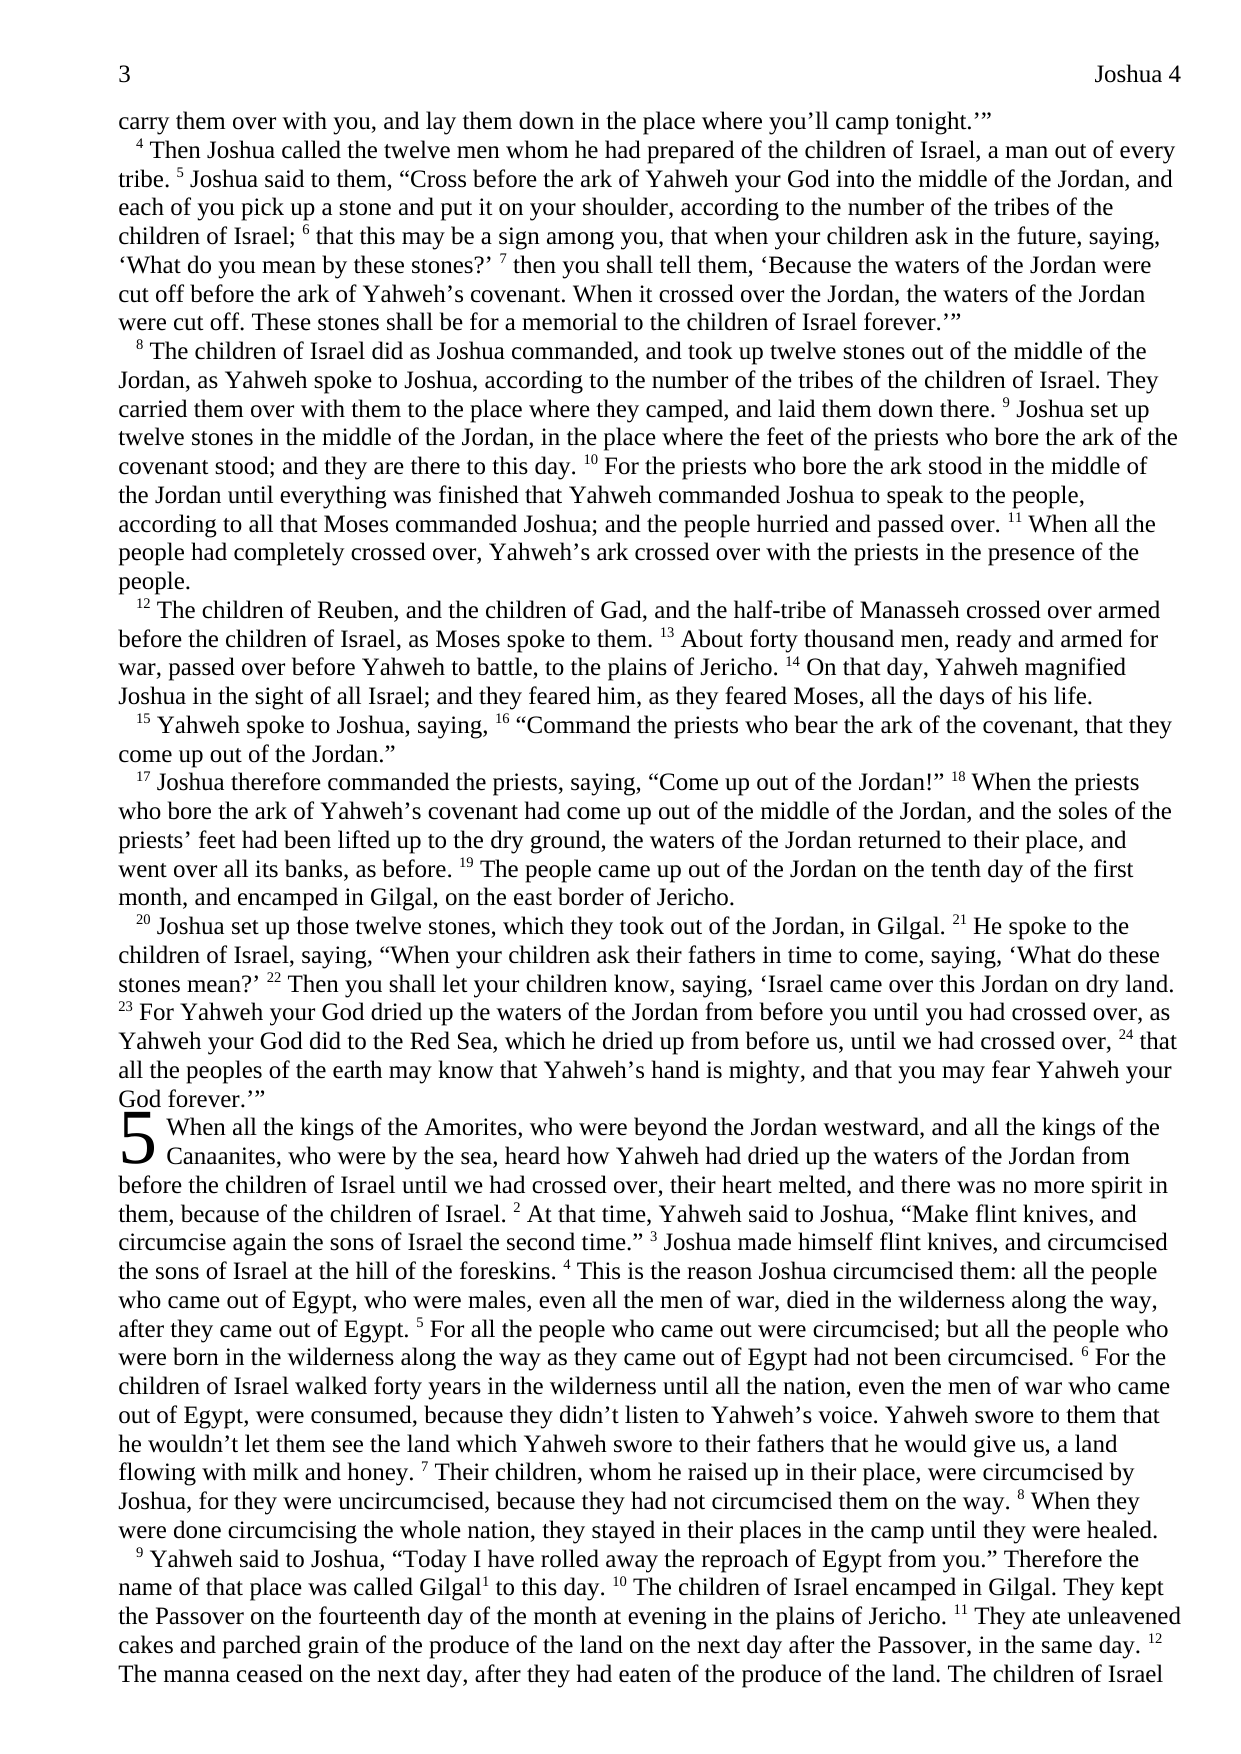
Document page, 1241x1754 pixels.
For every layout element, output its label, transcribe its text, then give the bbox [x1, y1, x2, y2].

text 20 Joshua set up those twelve stones, which they took out of the Jordan, in Gilgal. 21 He spoke to the children of Israel, saying, “When your children ask their fathers in time to come, saying, ‘What do these stones mean?’ 22 Then you shall let your children know, saying, ‘Israel came over this Jordan on dry land. 23 For Yahweh your God dried up the waters of the Jordan from before you until you had crossed over, as Yahweh your God did to the Red Sea, which he dried up from before us, until we had crossed over, 24 that all the peoples of the earth may know that Yahweh’s hand is mighty, and that you may fear Yahweh your God forever.’” [118, 911, 1181, 1112]
text 15 Yahweh spoke to Joshua, saying, 16 “Command the priests who bear the ark of the covenant, that they come up out of the Jordan.” [118, 710, 1181, 767]
text 4 Then Joshua called the twelve men whom he had prepared of the children of Israel, a man out of every tribe. 5 Joshua said to them, “Cross before the ark of Yahweh your God into the middle of the Jordan, and each of you pick up a stone and put it on your shoulder, according to the number of the tribes of the children of Israel; 6 that this may be a sign among you, that when your children ask in the future, saying, ‘What do you mean by these stones?’ 7 then you shall tell them, ‘Because the waters of the Jordan were cut off before the ark of Yahweh’s covenant. When it crossed over the Jordan, the waters of the Jordan were cut off. These stones shall be for a memorial to the children of Israel forever.’” [118, 135, 1181, 336]
text 4When all the nation had completely crossed over the Jordan, Yahweh spoke to Joshua, saying, 2 “Take twelve men out of the people, a man out of every tribe, 3 and command them, saying, ‘Take from out of the middle of the Jordan, out of the place where the priests’ feet stood firm, twelve stones, carry them over with you, and lay them down in the place where you’ll camp tonight.’” [118, 106, 1181, 135]
text 5When all the kings of the Amorites, who were beyond the Jordan westward, and all the kings of the Canaanites, who were by the sea, heard how Yahweh had dried up the waters of the Jordan from before the children of Israel until we had crossed over, their heart melted, and there was no more spirit in them, because of the children of Israel. 2 At that time, Yahweh said to Joshua, “Make flint knives, and circumcise again the sons of Israel the second time.” 3 Joshua made himself flint knives, and circumcised the sons of Israel at the hill of the foreskins. 4 This is the reason Joshua circumcised them: all the people who came out of Egypt, who were males, even all the men of war, died in the wilderness along the way, after they came out of Egypt. 5 For all the people who came out were circumcised; but all the people who were born in the wilderness along the way as they came out of Egypt had not been circumcised. 6 For the children of Israel walked forty years in the wilderness until all the nation, even the men of war who came out of Egypt, were consumed, because they didn’t listen to Yahweh’s voice. Yahweh swore to them that he wouldn’t let them see the land which Yahweh swore to their fathers that he would give us, a land flowing with milk and honey. 7 Their children, whom he raised up in their place, were circumcised by Joshua, for they were uncircumcised, because they had not circumcised them on the way. 8 When they were done circumcising the whole nation, they stayed in their places in the camp until they were healed. [118, 1112, 1181, 1544]
text 9 Yahweh said to Joshua, “Today I have rolled away the reproach of Egypt from you.” Therefore the name of that place was called Gilgal1 to this day. 10 The children of Israel encamped in Gilgal. They kept the Passover on the fourteenth day of the month at evening in the plains of Jericho. 11 They ate unleavened cakes and parched grain of the produce of the land on the next day after the Passover, in the same day. 12 The manna ceased on the next day, after they had eaten of the produce of the land. The children of Israel [118, 1544, 1181, 1687]
text 17 Joshua therefore commanded the priests, saying, “Come up out of the Jordan!” 18 When the priests who bore the ark of Yahweh’s covenant had come up out of the middle of the Jordan, and the soles of the priests’ feet had been lifted up to the dry ground, the waters of the Jordan returned to their place, and went over all its banks, as before. 19 The people came up out of the Jordan on the tenth day of the first month, and encamped in Gilgal, on the east border of Jericho. [118, 767, 1181, 911]
text 8 The children of Israel did as Joshua commanded, and took up twelve stones out of the middle of the Jordan, as Yahweh spoke to Joshua, according to the number of the tribes of the children of Israel. They carried them over with them to the place where they camped, and laid them down there. 9 Joshua set up twelve stones in the middle of the Jordan, in the place where the feet of the priests who bore the ark of the covenant stood; and they are there to this day. 10 For the priests who bore the ark stood in the middle of the Jordan until everything was finished that Yahweh commanded Joshua to speak to the people, according to all that Moses commanded Joshua; and the people hurried and passed over. 11 When all the people had completely crossed over, Yahweh’s ark crossed over with the priests in the presence of the people. [118, 336, 1181, 595]
text 12 The children of Reuben, and the children of Gad, and the half-tribe of Manasseh crossed over armed before the children of Israel, as Moses spoke to them. 13 About forty thousand men, ready and armed for war, passed over before Yahweh to battle, to the plains of Jericho. 14 On that day, Yahweh magnified Joshua in the sight of all Israel; and they feared him, as they feared Moses, all the days of his life. [118, 595, 1181, 710]
